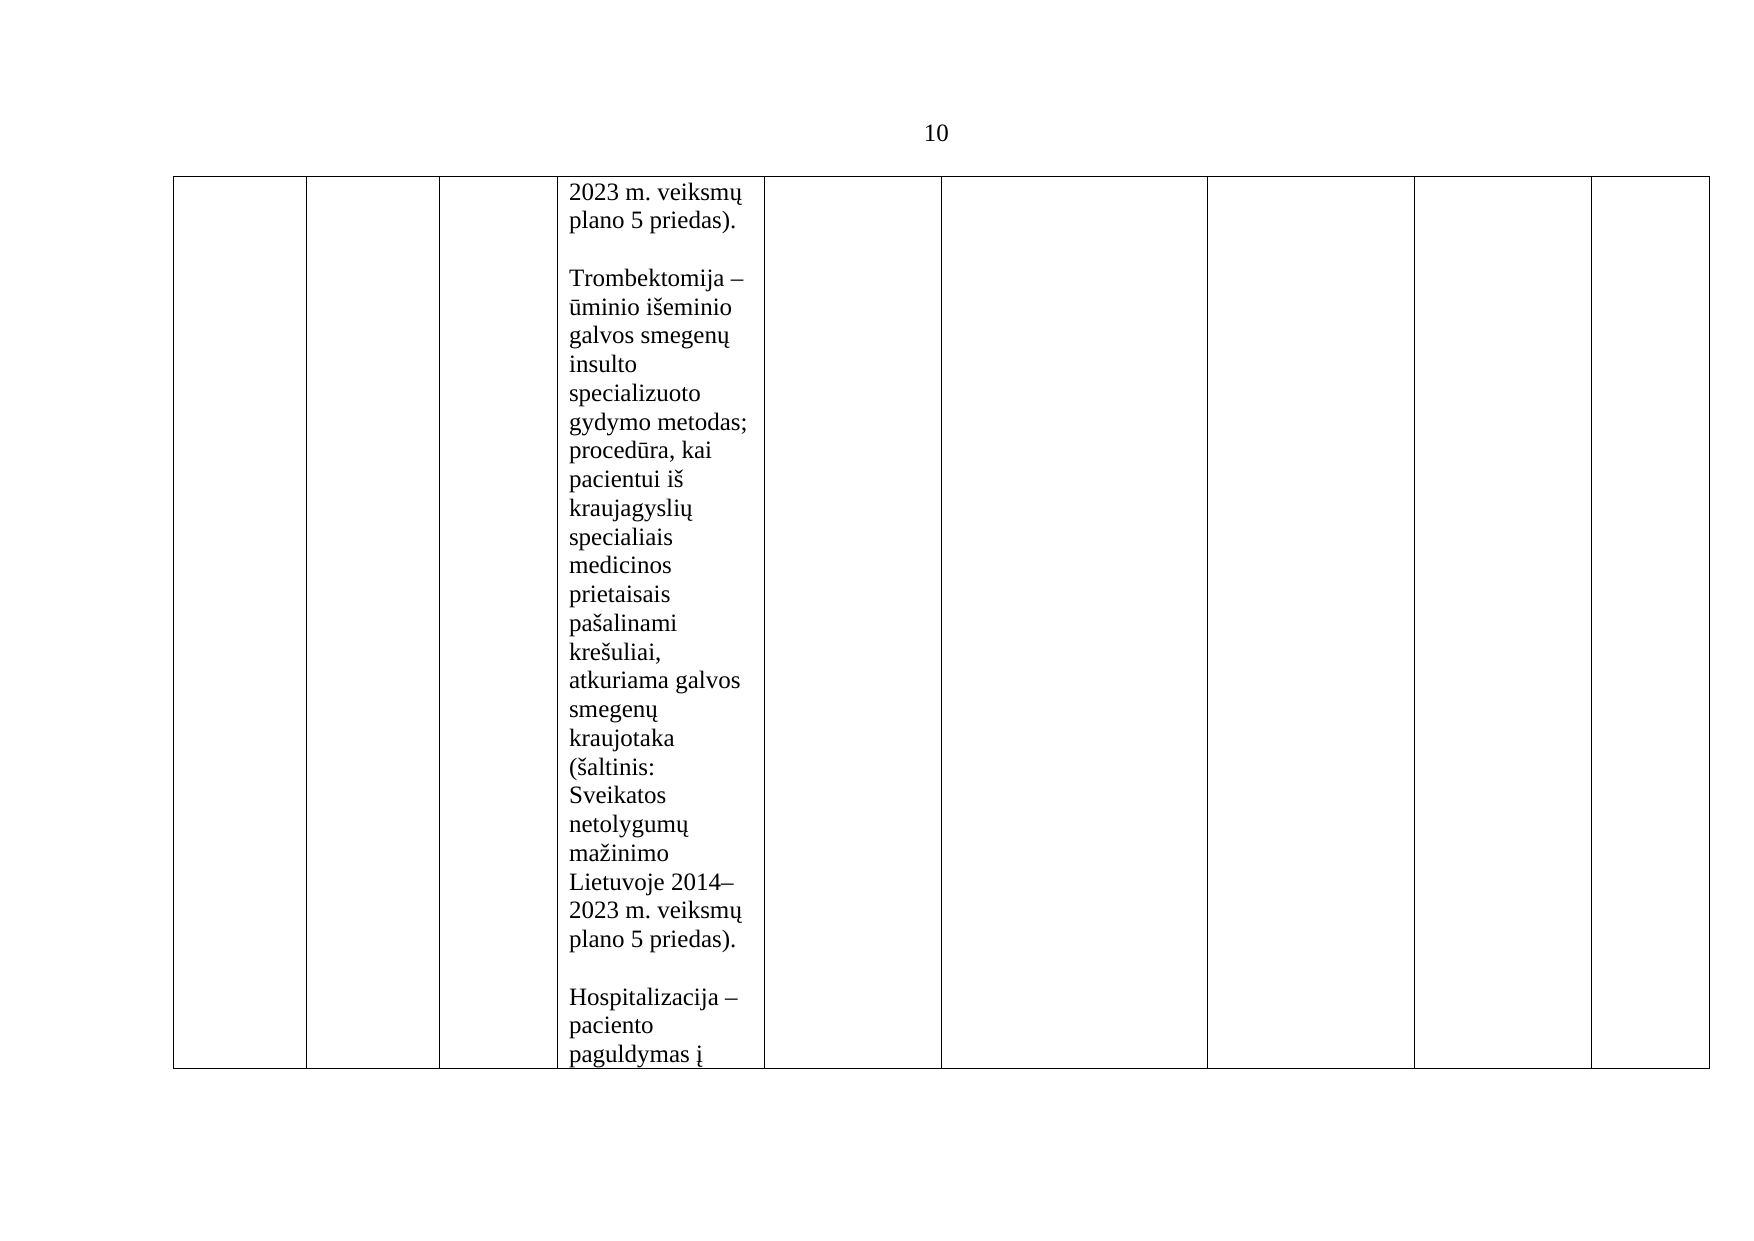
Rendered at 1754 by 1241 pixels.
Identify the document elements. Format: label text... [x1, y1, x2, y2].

table_header [440, 177, 557, 1068]
table_header [1592, 177, 1709, 1068]
table_header [1208, 177, 1414, 1068]
table_header [1415, 177, 1591, 1068]
table_header [174, 177, 306, 1068]
table_header [942, 177, 1207, 1068]
table_header 2023 m. veiksmų plano 5 priedas). Trombektomija – ūminio išeminio galvos smegenų insulto specializuoto gydymo metodas; procedūra, kai pacientui iš kraujagyslių specialiais medicinos prietaisais pašalinami krešuliai, atkuriama galvos smegenų kraujotaka (šaltinis: Sveikatos netolygumų mažinimo Lietuvoje 2014–2023 m. veiksmų plano 5 priedas). Hospitalizacija – paciento paguldymas į [558, 177, 764, 1068]
table_header [765, 177, 941, 1068]
table_header [307, 177, 439, 1068]
